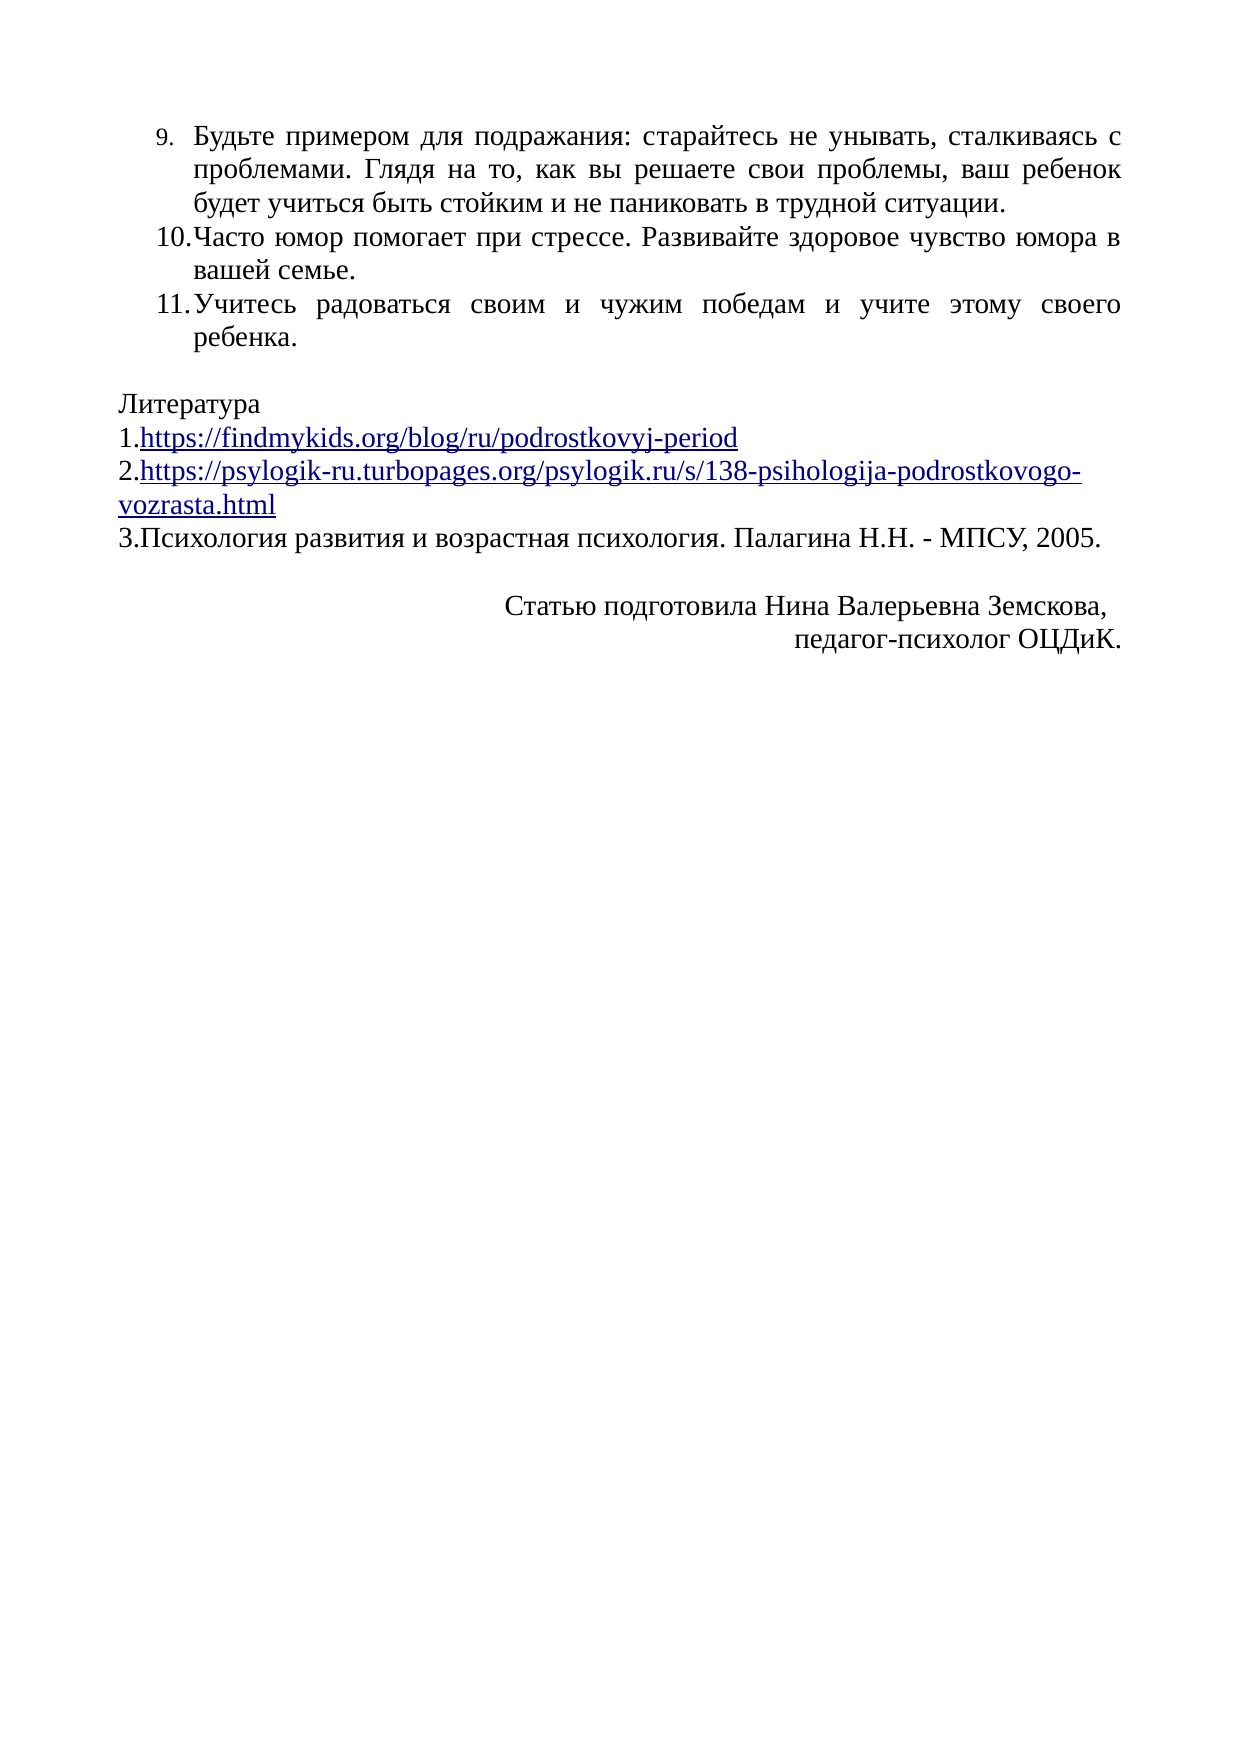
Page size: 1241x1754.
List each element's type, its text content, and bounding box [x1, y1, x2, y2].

text 2.https://psylogik-ru.turbopages.org/psylogik.ru/s/138-psihologija-podrostkovogo-vozrasta.html [118, 453, 1122, 521]
text 1.https://findmykids.org/blog/ru/podrostkovyj-period [118, 420, 1122, 453]
list Часто юмор помогает при стрессе. Развивайте здоровое чувство юмора в вашей семье. [156, 219, 1122, 286]
list Будьте примером для подражания: старайтесь не унывать, сталкиваясь с проблемами. Глядя на то, как вы решаете свои проблемы, ваш ребенок будет учиться быть стойким и не паниковать в трудной ситуации. [156, 118, 1122, 219]
text Статью подготовила Нина Валерьевна Земскова, [118, 588, 1122, 621]
text педагог-психолог ОЦДиК. [118, 621, 1122, 655]
text 3.Психология развития и возрастная психология. Палагина Н.Н. - МПСУ, 2005. [118, 521, 1122, 554]
list Учитесь радоваться своим и чужим победам и учите этому своего ребенка. [156, 286, 1122, 353]
text Литература [118, 386, 1122, 420]
